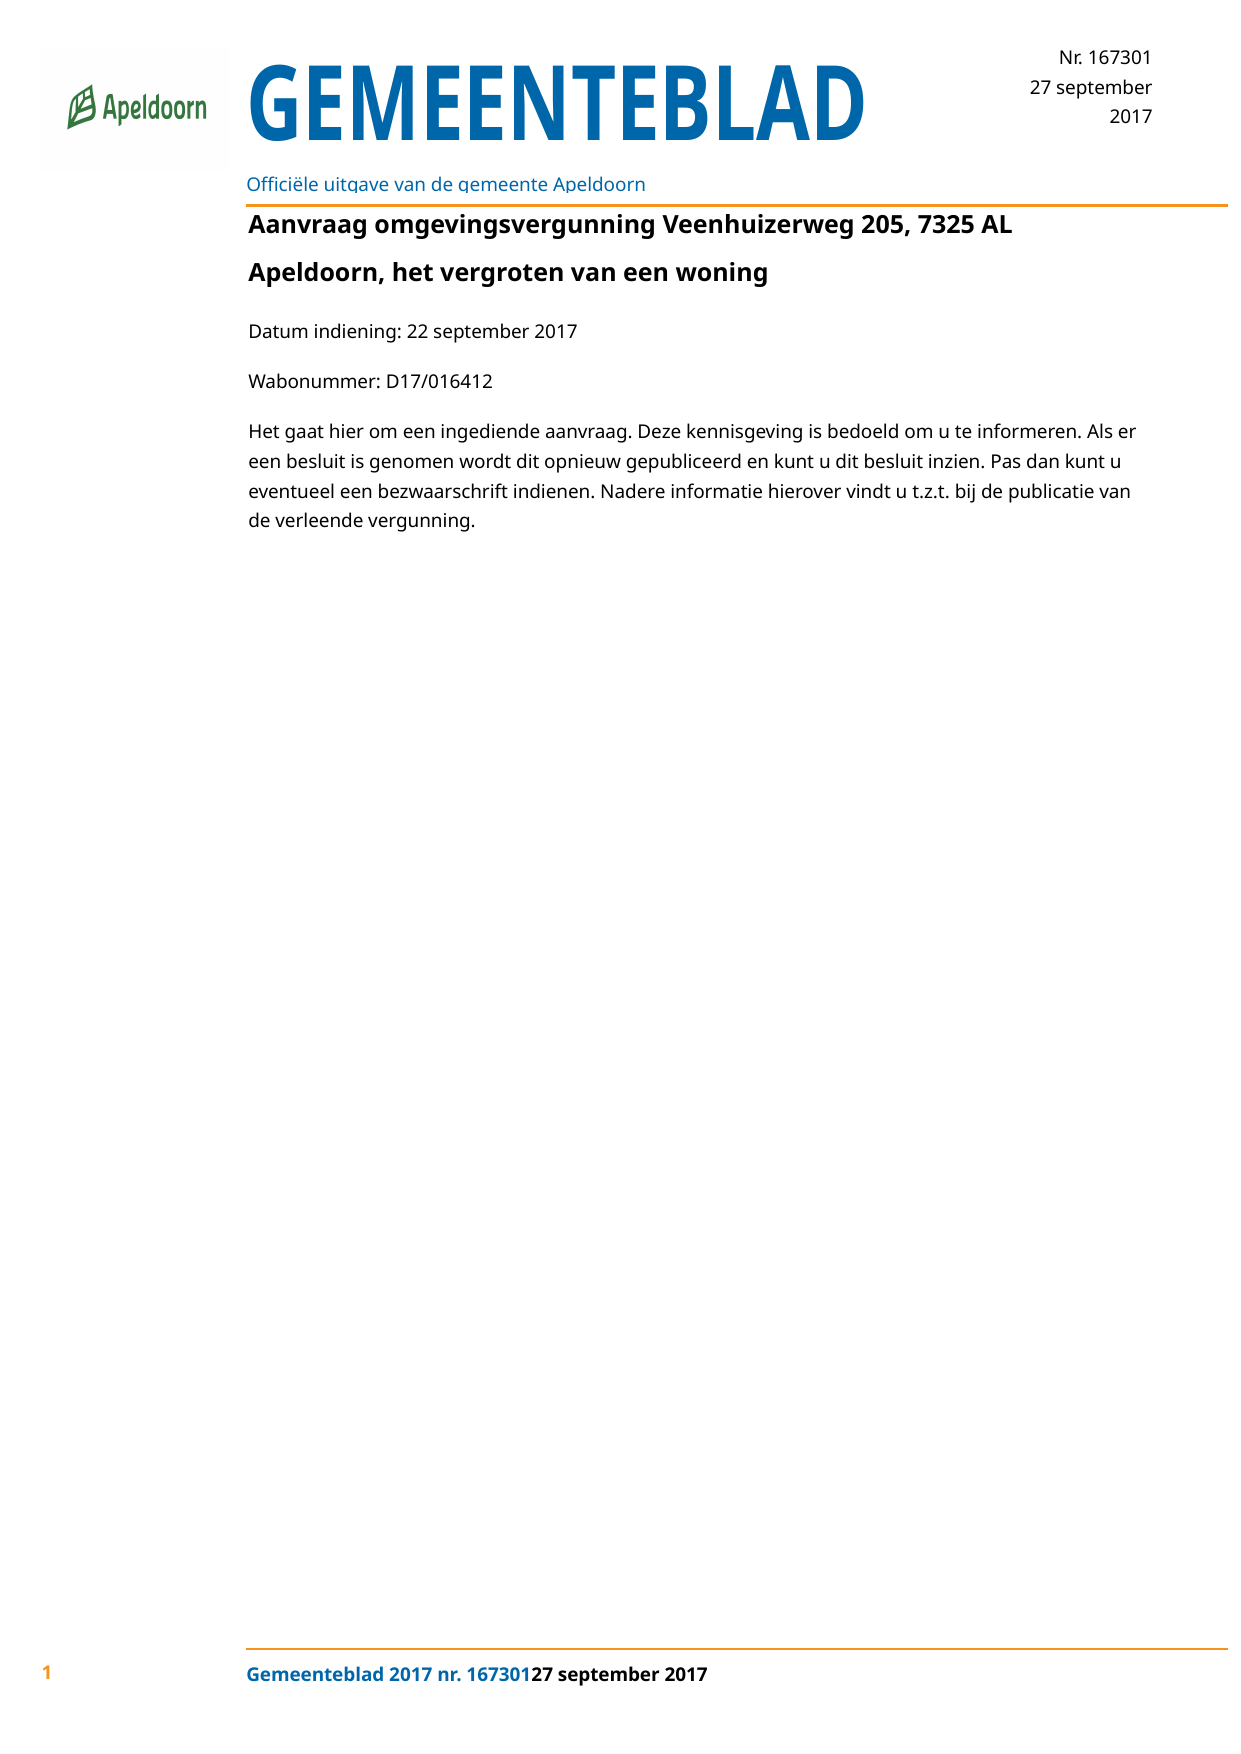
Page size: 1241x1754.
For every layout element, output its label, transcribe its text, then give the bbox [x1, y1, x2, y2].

text Wabonummer: D17/016412 [248, 368, 1152, 394]
text Datum indiening: 22 september 2017 [248, 318, 1152, 344]
text Het gaat hier om een ingediende aanvraag. Deze kennisgeving is bedoeld om u te informeren. Als er een besluit is genomen wordt dit opnieuw gepubliceerd en kunt u dit besluit inzien. Pas dan kunt u eventueel een bezwaarschrift indienen. Nadere informatie hierover vindt u t.z.t. bij de publicatie van de verleende vergunning. [248, 419, 1152, 533]
picture [41, 47, 231, 172]
text Aanvraag omgevingsvergunning Veenhuizerweg 205, 7325 AL Apeldoorn, het vergroten van een woning [248, 207, 1152, 288]
